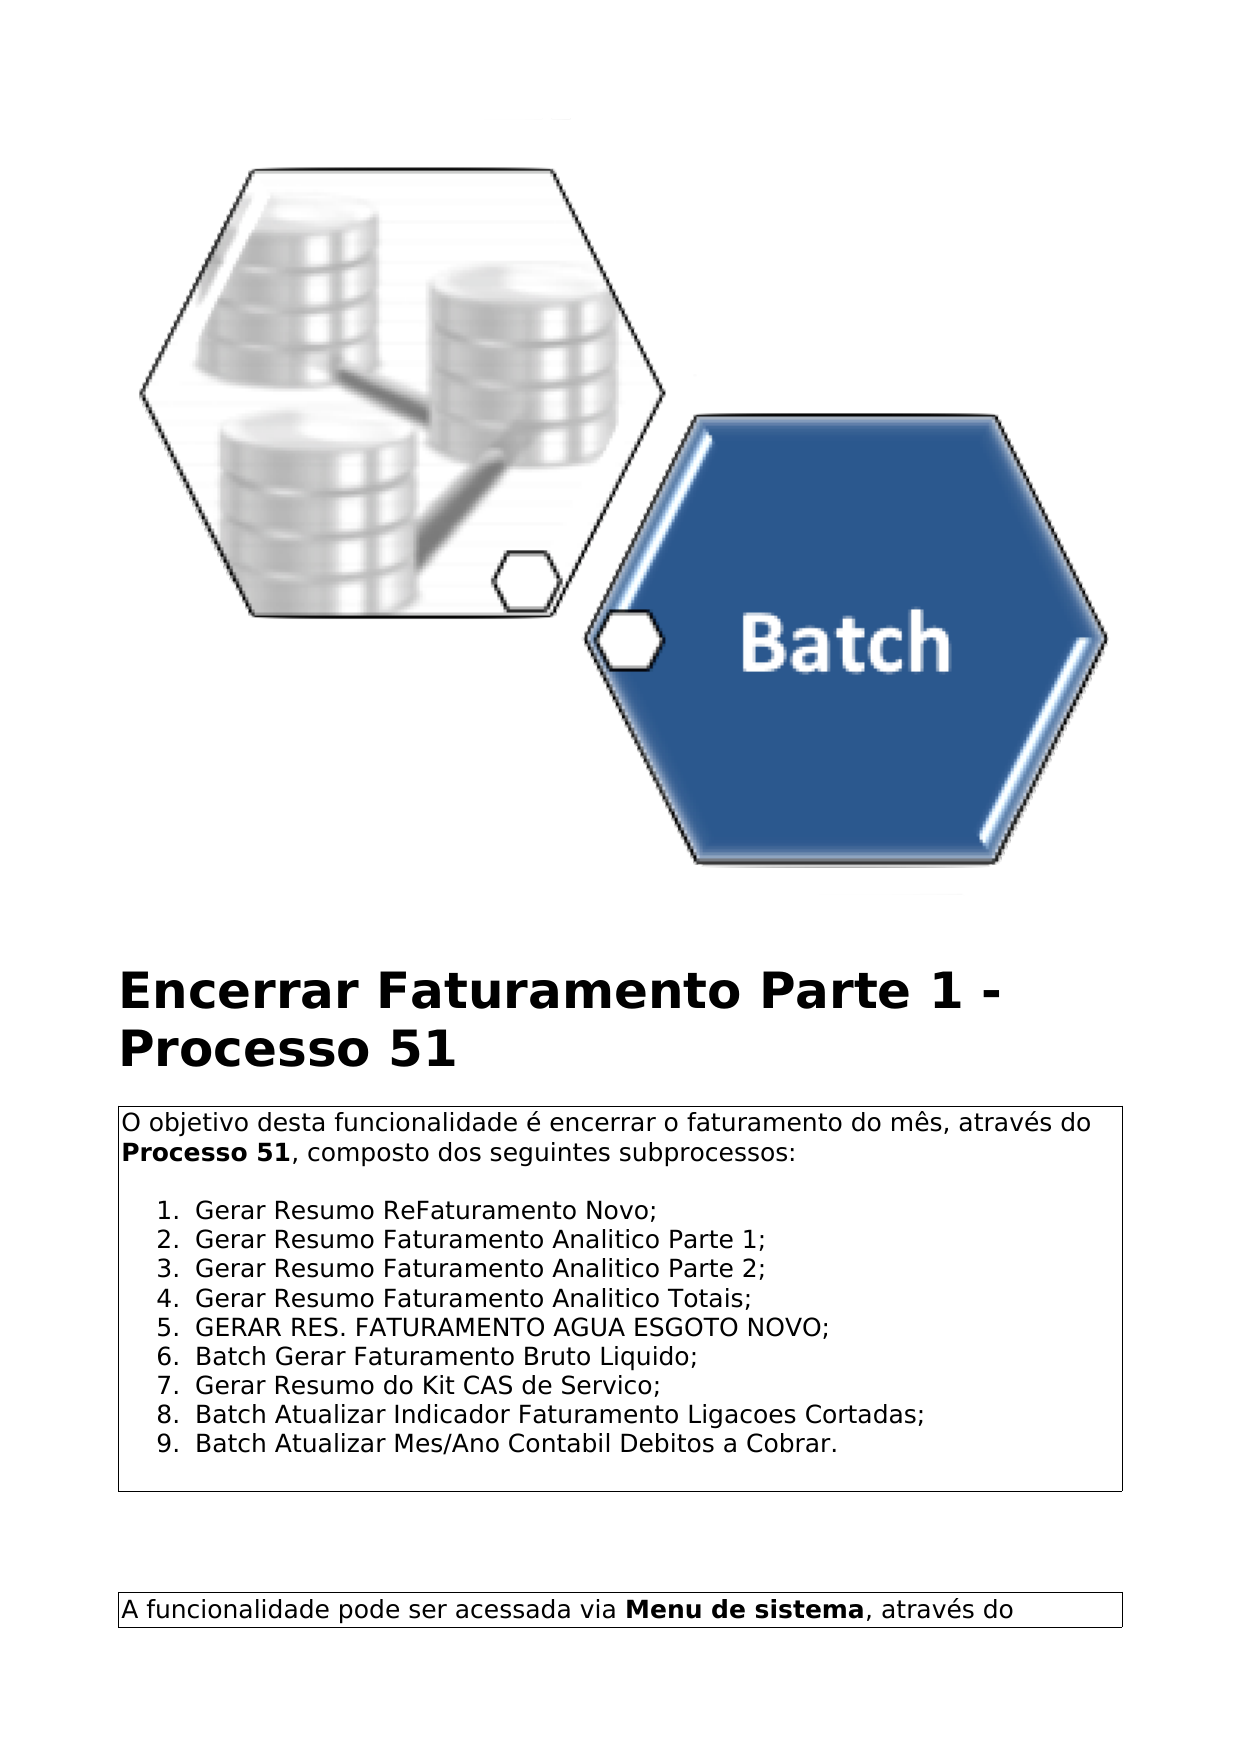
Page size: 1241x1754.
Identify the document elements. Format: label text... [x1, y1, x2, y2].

table_header O objetivo desta funcionalidade é encerrar o faturamento do mês, através do Processo 51, composto dos seguintes subprocessos: Gerar Resumo ReFaturamento Novo; Gerar Resumo Faturamento Analitico Parte 1; Gerar Resumo Faturamento Analitico Parte 2; Gerar Resumo Faturamento Analitico Totais; GERAR RES. FATURAMENTO AGUA ESGOTO NOVO; Batch Gerar Faturamento Bruto Liquido; Gerar Resumo do Kit CAS de Servico; Batch Atualizar Indicador Faturamento Ligacoes Cortadas; Batch Atualizar Mes/Ano Contabil Debitos a Cobrar. [119, 1107, 1122, 1491]
subtitle Encerrar Faturamento Parte 1 - Processo 51 [118, 962, 1122, 1078]
picture [118, 118, 1123, 896]
table_header A funcionalidade pode ser acessada via Menu de sistema, através do [119, 1593, 1122, 1627]
